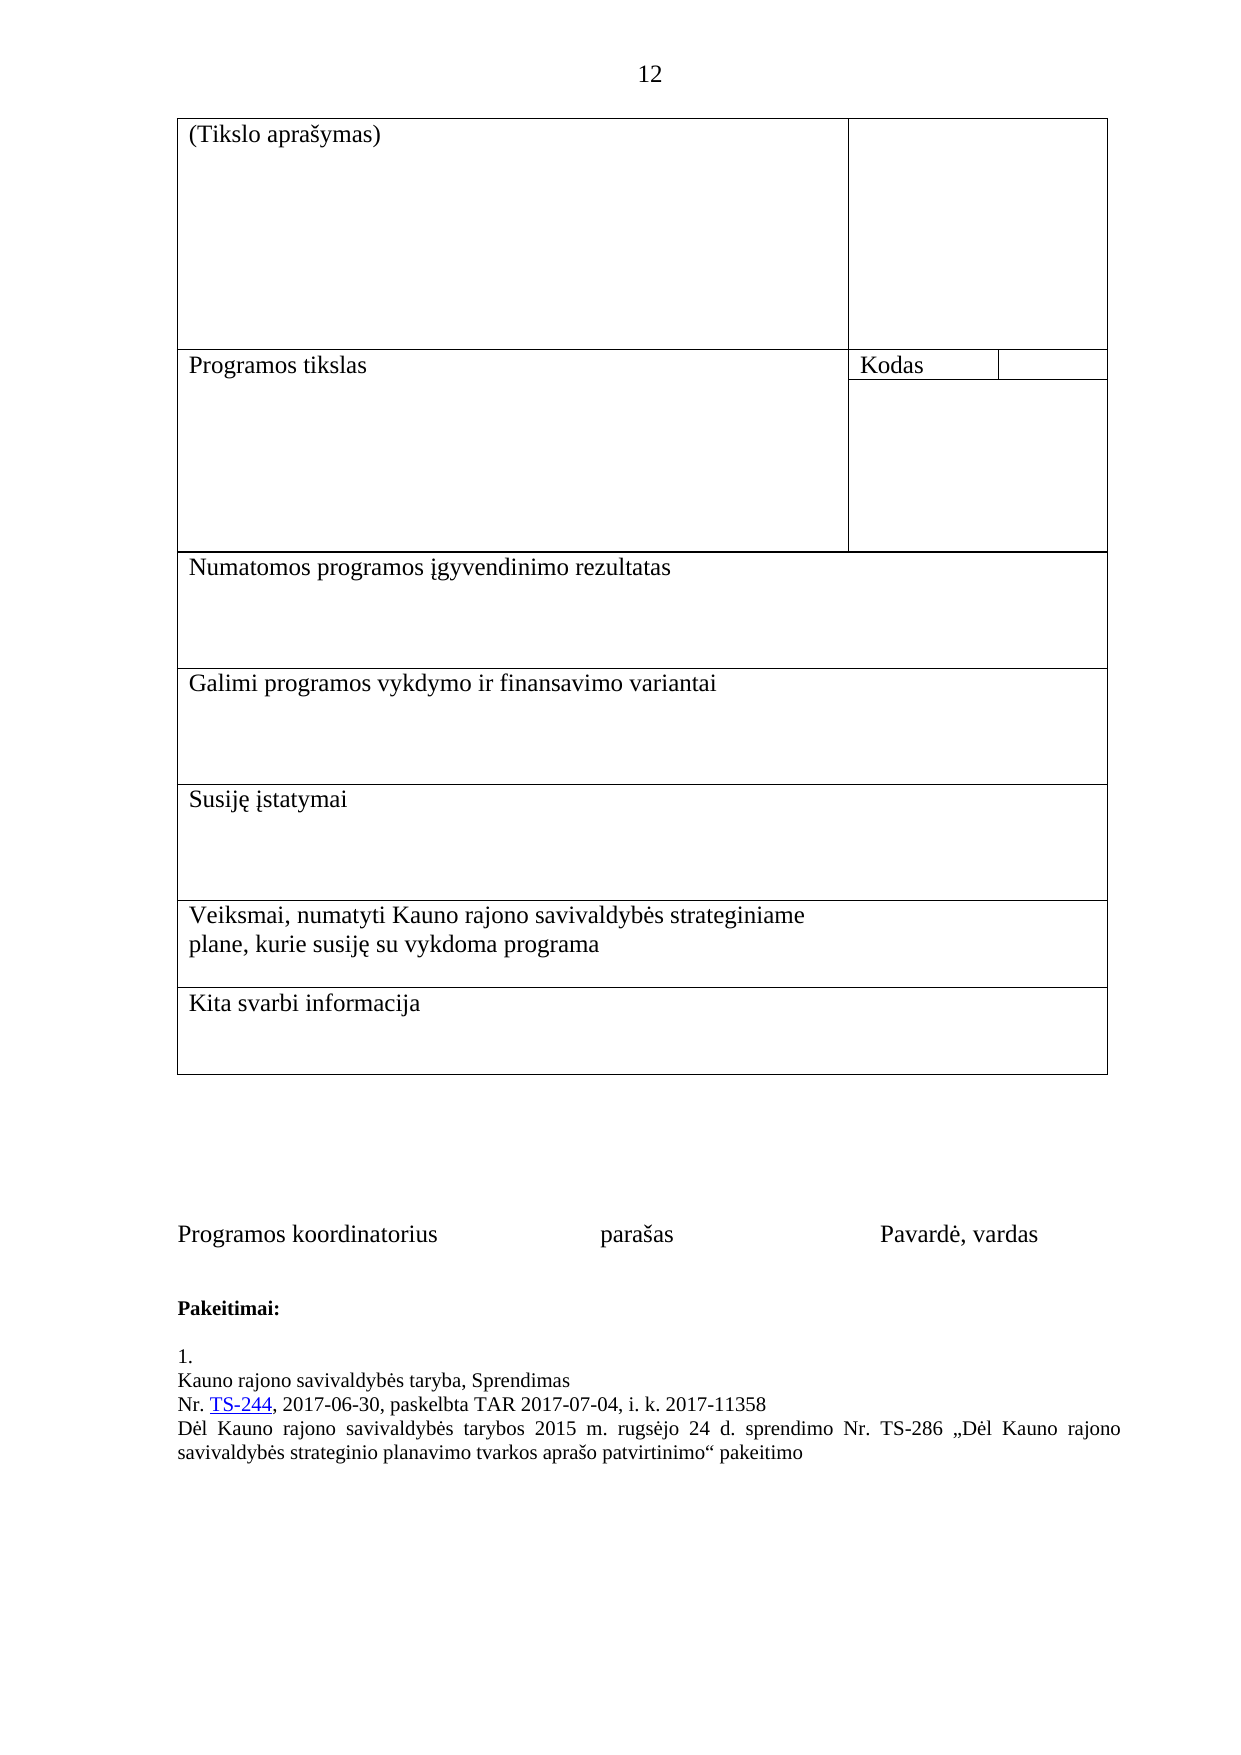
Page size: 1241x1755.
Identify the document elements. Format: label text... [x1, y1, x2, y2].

table_cell [849, 669, 1107, 783]
table_cell Programos tikslas [178, 350, 848, 551]
table_cell [849, 380, 1107, 551]
table_cell Susiję įstatymai [178, 785, 848, 899]
text Dėl Kauno rajono savivaldybės tarybos 2015 m. rugsėjo 24 d. sprendimo Nr. TS-286 „Dėl Kauno rajono savivaldybės strateginio planavimo tvarkos aprašo patvirtinimo“ pakeitimo [177, 1416, 1122, 1464]
table_cell [849, 901, 1107, 987]
text Nr. TS-244, 2017-06-30, paskelbta TAR 2017-07-04, i. k. 2017-11358 [177, 1392, 1122, 1416]
table_cell Kodas [849, 350, 998, 379]
table_cell Kita svarbi informacija [178, 988, 848, 1074]
table_cell [999, 350, 1107, 379]
text Pakeitimai: [177, 1296, 1122, 1320]
table_cell (Tikslo aprašymas) [178, 119, 848, 349]
table_cell [849, 988, 1107, 1074]
text Kauno rajono savivaldybės taryba, Sprendimas [177, 1368, 1122, 1392]
table_cell [849, 785, 1107, 899]
table_cell Galimi programos vykdymo ir finansavimo variantai [178, 669, 848, 783]
text 1. [177, 1344, 1122, 1368]
table_cell Veiksmai, numatyti Kauno rajono savivaldybės strateginiame plane, kurie susiję su vykdoma programa [178, 901, 848, 987]
text Programos koordinatorius parašas Pavardė, vardas [177, 1219, 1122, 1248]
table_cell [849, 553, 1107, 667]
table_cell [849, 119, 1107, 349]
table_cell Numatomos programos įgyvendinimo rezultatas [178, 553, 848, 667]
